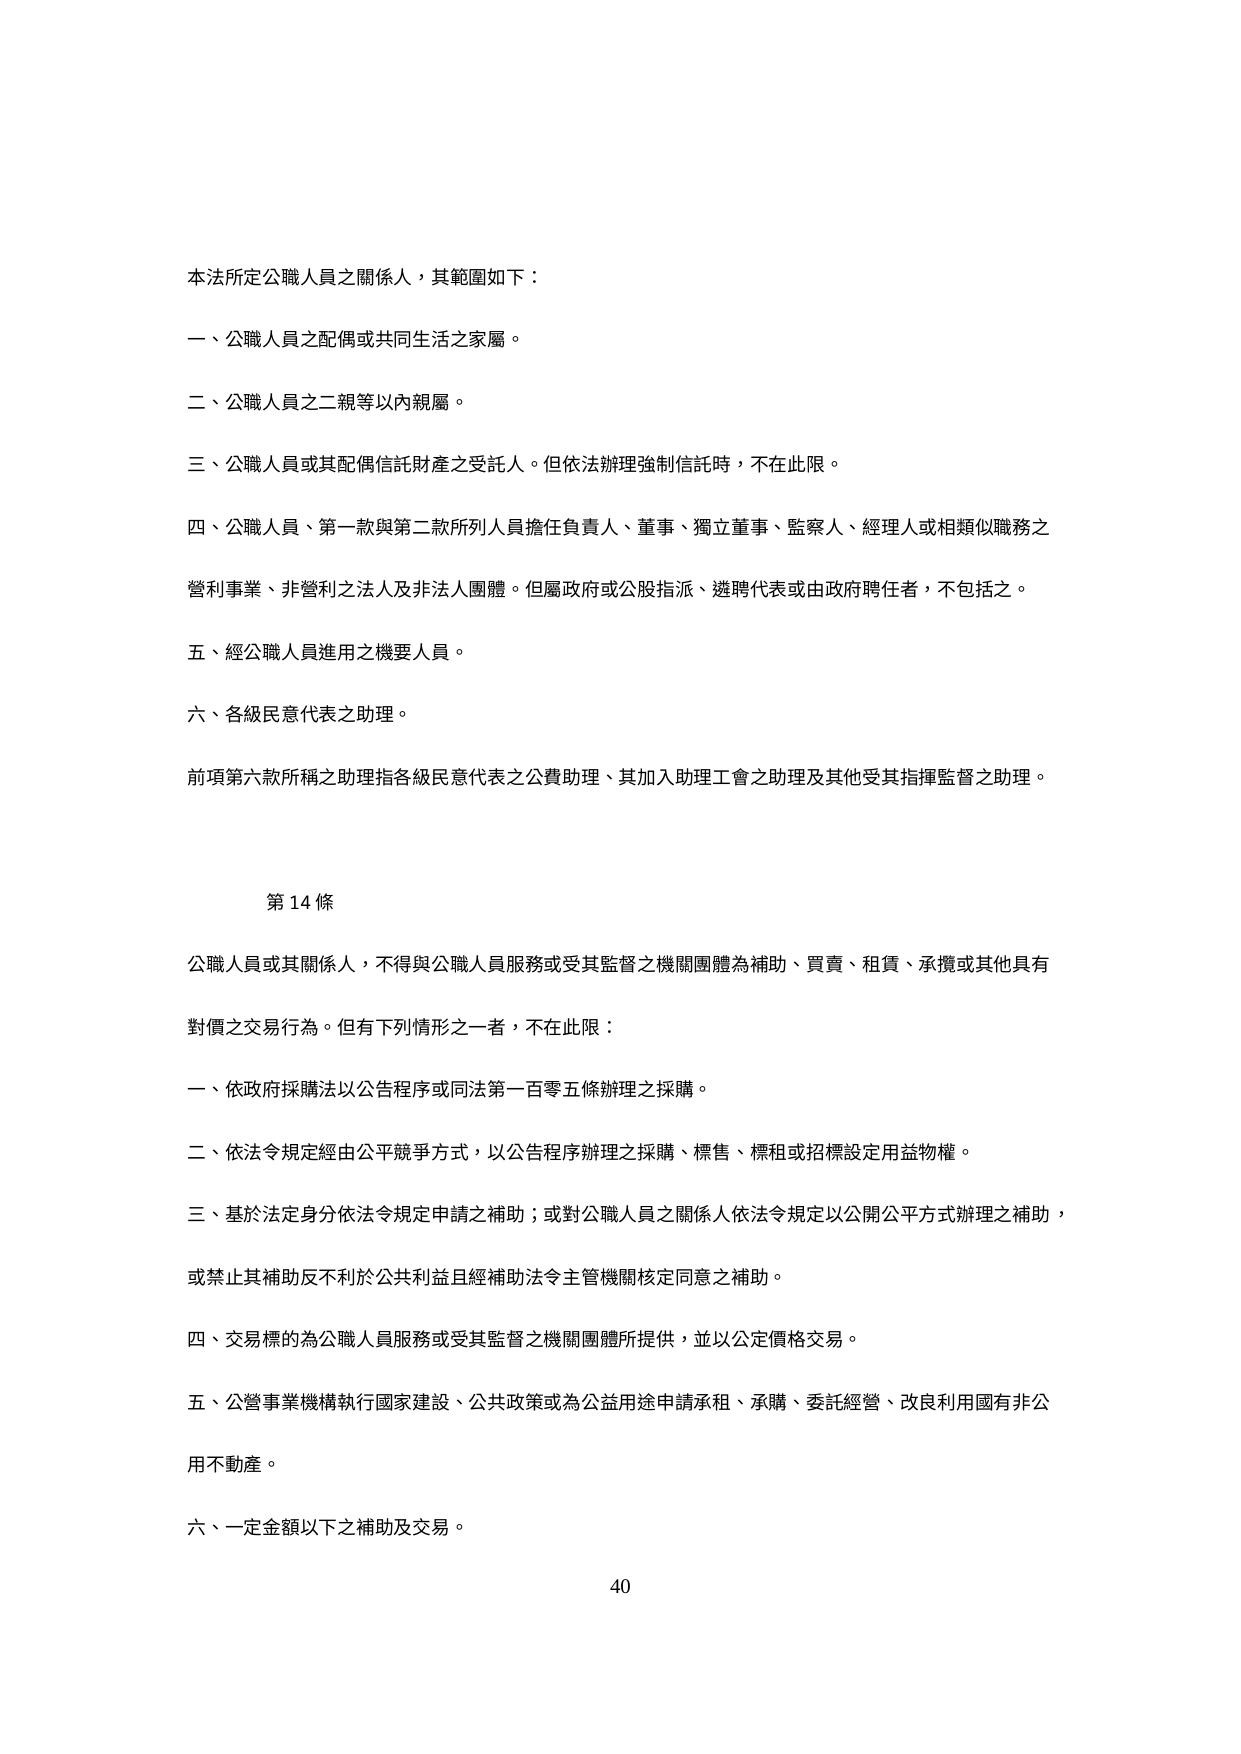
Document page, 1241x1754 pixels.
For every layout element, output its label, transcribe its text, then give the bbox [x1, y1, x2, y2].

text 五、經公職人員進用之機要人員。 [187, 609, 1053, 672]
text 三、公職人員或其配偶信託財產之受託人。但依法辦理強制信託時，不在此限。 [187, 422, 1053, 484]
text 一、公職人員之配偶或共同生活之家屬。 [187, 297, 1053, 359]
text 三、基於法定身分依法令規定申請之補助；或對公職人員之關係人依法令規定以公開公平方式辦理之補助，或禁止其補助反不利於公共利益且經補助法令主管機關核定同意之補助。 [187, 1172, 1053, 1297]
text 六、一定金額以下之補助及交易。 [187, 1484, 1053, 1547]
text 本法所定公職人員之關係人，其範圍如下： [187, 234, 1053, 297]
text 五、公營事業機構執行國家建設、公共政策或為公益用途申請承租、承購、委託經營、改良利用國有非公用不動產。 [187, 1359, 1053, 1484]
text 四、交易標的為公職人員服務或受其監督之機關團體所提供，並以公定價格交易。 [187, 1297, 1053, 1359]
text 六、各級民意代表之助理。 [187, 672, 1053, 734]
text 第14條 [187, 859, 1146, 922]
text 二、公職人員之二親等以內親屬。 [187, 359, 1053, 422]
text 一、依政府採購法以公告程序或同法第一百零五條辦理之採購。 [187, 1047, 1053, 1109]
text 前項第六款所稱之助理指各級民意代表之公費助理、其加入助理工會之助理及其他受其指揮監督之助理。 [187, 734, 1053, 797]
text 四、公職人員、第一款與第二款所列人員擔任負責人、董事、獨立董事、監察人、經理人或相類似職務之營利事業、非營利之法人及非法人團體。但屬政府或公股指派、遴聘代表或由政府聘任者，不包括之。 [187, 484, 1053, 609]
text 公職人員或其關係人，不得與公職人員服務或受其監督之機關團體為補助、買賣、租賃、承攬或其他具有對價之交易行為。但有下列情形之一者，不在此限： [187, 922, 1053, 1047]
text 二、依法令規定經由公平競爭方式，以公告程序辦理之採購、標售、標租或招標設定用益物權。 [187, 1109, 1053, 1172]
